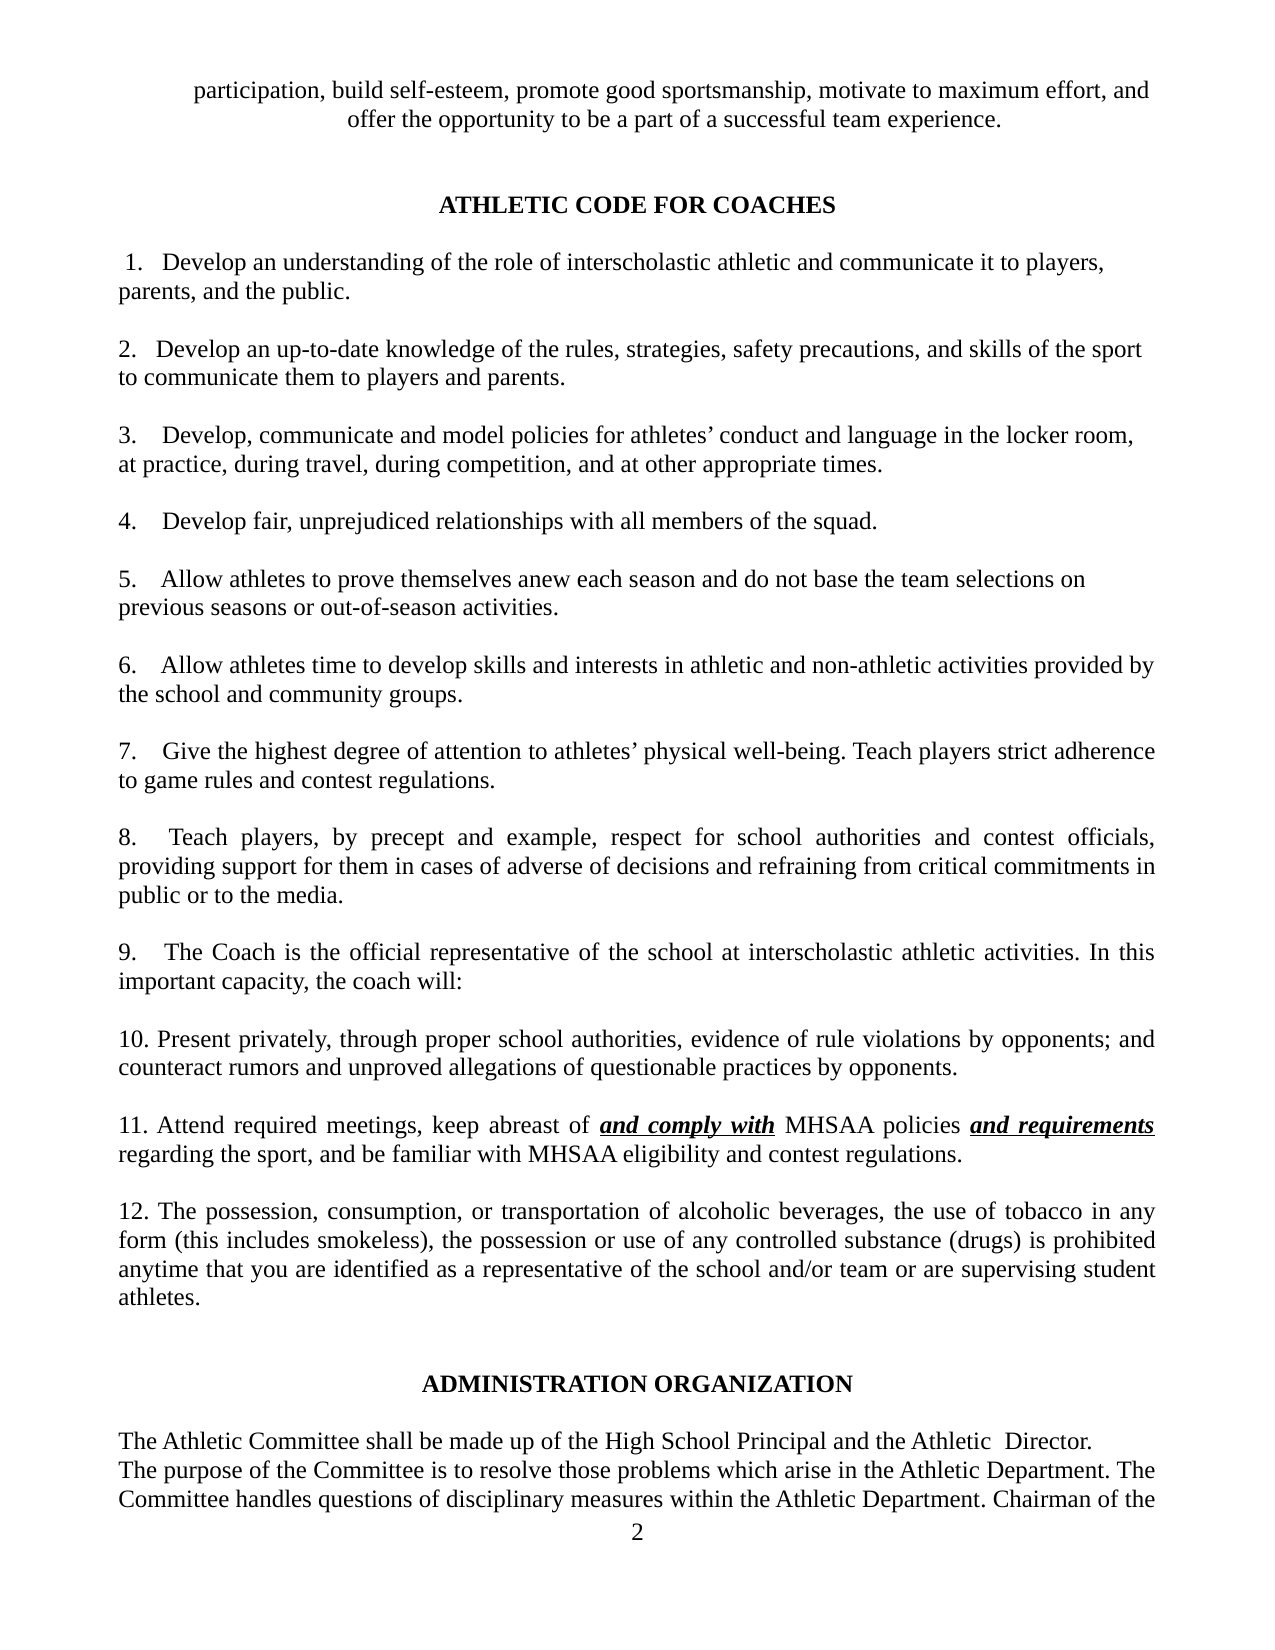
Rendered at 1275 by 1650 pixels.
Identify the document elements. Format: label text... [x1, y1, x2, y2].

text 10. Present privately, through proper school authorities, evidence of rule violations by opponents; and counteract rumors and unproved allegations of questionable practices by opponents. [118, 1024, 1157, 1081]
text 11. Attend required meetings, keep abreast of and comply with MHSAA policies and requirements regarding the sport, and be familiar with MHSAA eligibility and contest regulations. [118, 1110, 1157, 1167]
text 7. Give the highest degree of attention to athletes’ physical well-being. Teach players strict adherence to game rules and contest regulations. [118, 736, 1157, 794]
text 2. Develop an up-to-date knowledge of the rules, strategies, safety precautions, and skills of the sport to communicate them to players and parents. [118, 334, 1157, 391]
text ADMINISTRATION ORGANIZATION [118, 1369, 1157, 1397]
text The purpose of the Committee is to resolve those problems which arise in the Athletic Department. The Committee handles questions of disciplinary measures within the Athletic Department. Chairman of the [118, 1455, 1157, 1512]
text 9. The Coach is the official representative of the school at interscholastic athletic activities. In this important capacity, the coach will: [118, 937, 1157, 995]
text participation, build self-esteem, promote good sportsmanship, motivate to maximum effort, and offer the opportunity to be a part of a successful team experience. [118, 75, 1157, 132]
text 12. The possession, consumption, or transportation of alcoholic beverages, the use of tobacco in any form (this includes smokeless), the possession or use of any controlled substance (drugs) is prohibited anytime that you are identified as a representative of the school and/or team or are supervising student athletes. [118, 1196, 1157, 1311]
text 1. Develop an understanding of the role of interscholastic athletic and communicate it to players, parents, and the public. [118, 247, 1157, 305]
text The Athletic Committee shall be made up of the High School Principal and the Athletic Director. [118, 1426, 1157, 1455]
text 3. Develop, communicate and model policies for athletes’ conduct and language in the locker room, at practice, during travel, during competition, and at other appropriate times. [118, 420, 1157, 477]
text ATHLETIC CODE FOR COACHES [118, 190, 1157, 219]
text 8. Teach players, by precept and example, respect for school authorities and contest officials, providing support for them in cases of adverse of decisions and refraining from critical commitments in public or to the media. [118, 822, 1157, 909]
text 5. Allow athletes to prove themselves anew each season and do not base the team selections on previous seasons or out-of-season activities. [118, 564, 1157, 621]
text 4. Develop fair, unprejudiced relationships with all members of the squad. [118, 506, 1157, 535]
text 6. Allow athletes time to develop skills and interests in athletic and non-athletic activities provided by the school and community groups. [118, 650, 1157, 707]
